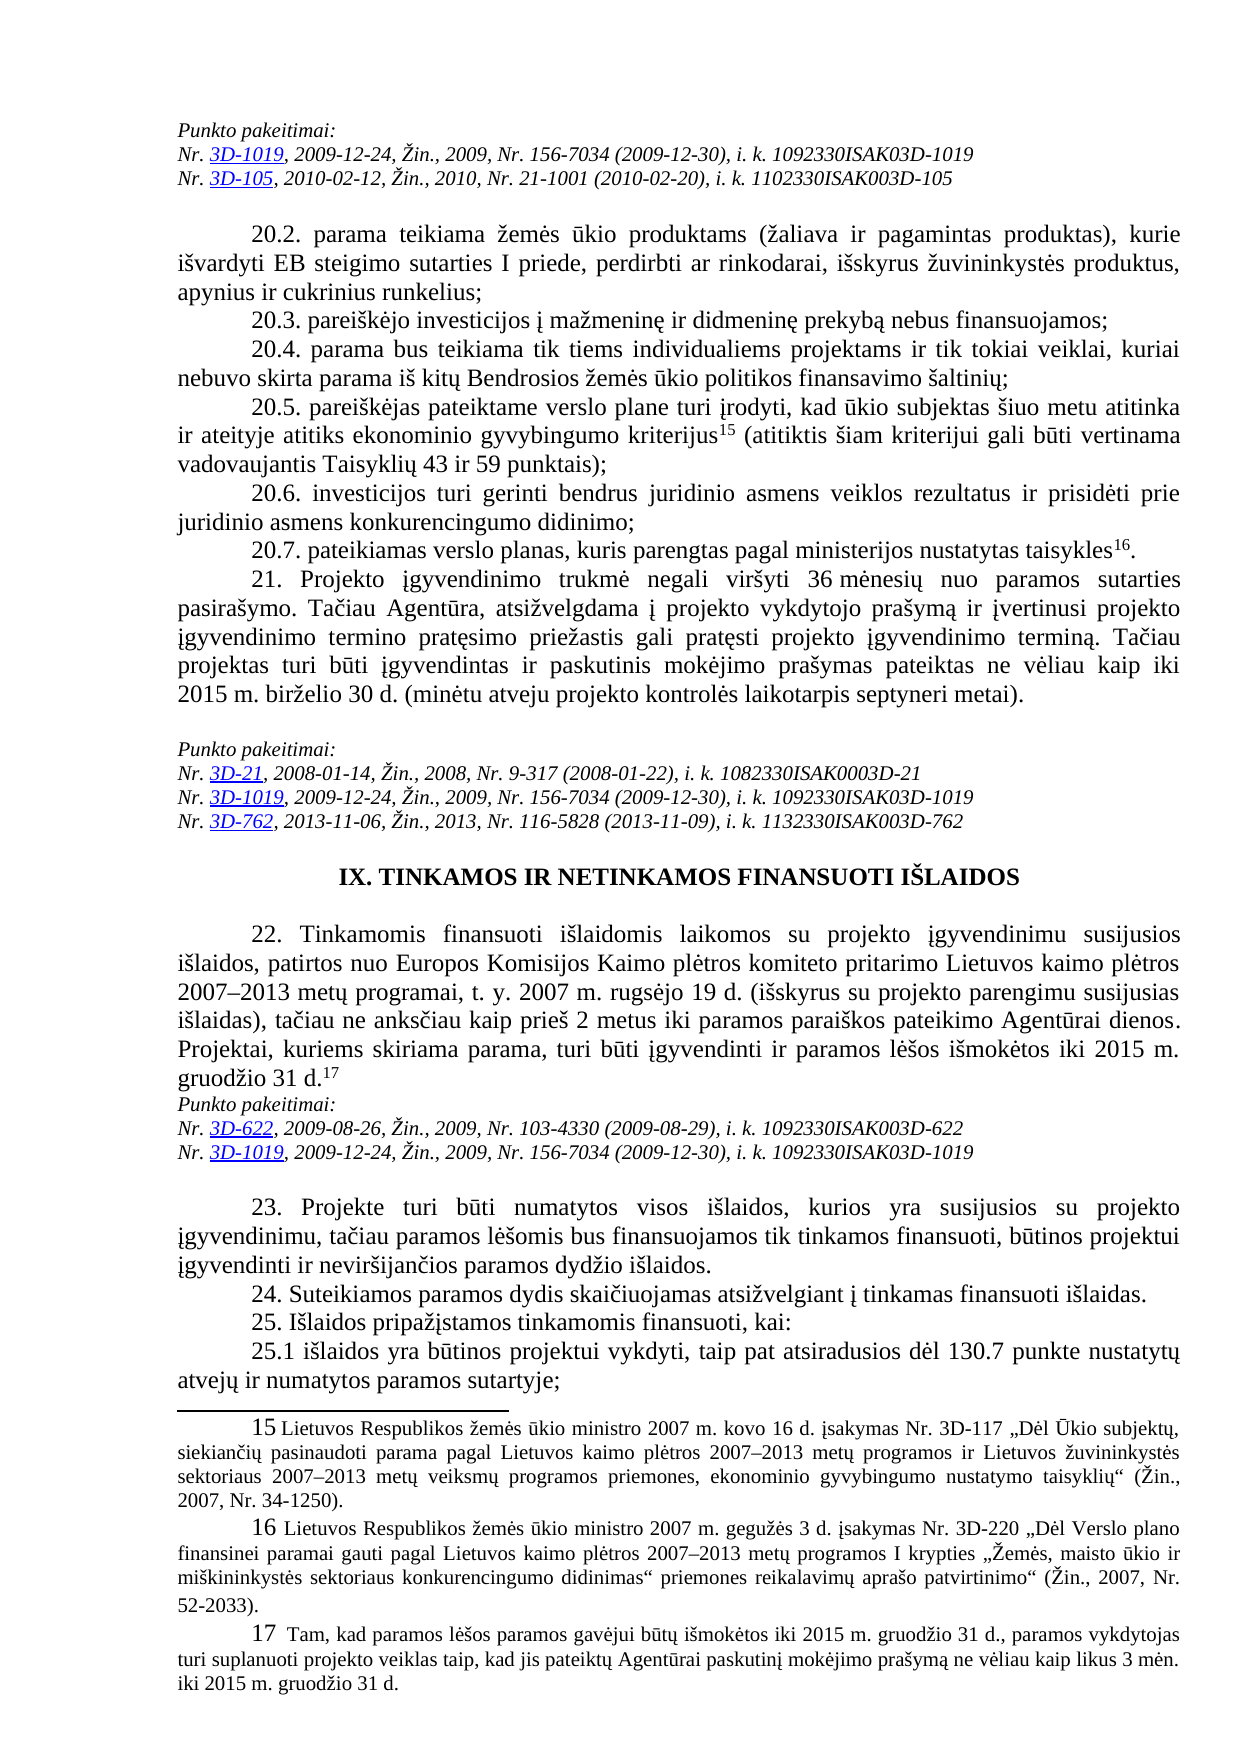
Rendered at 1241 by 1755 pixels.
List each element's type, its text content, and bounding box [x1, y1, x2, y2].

text Punkto pakeitimai: [177, 118, 1181, 142]
text Nr. 3D-622, 2009-08-26, Žin., 2009, Nr. 103-4330 (2009-08-29), i. k. 1092330ISAK003D-622 [177, 1116, 1181, 1140]
text 24. Suteikiamos paramos dydis skaičiuojamas atsižvelgiant į tinkamas finansuoti išlaidas. [177, 1279, 1181, 1307]
text Punkto pakeitimai: [177, 737, 1181, 761]
text Nr. 3D-105, 2010-02-12, Žin., 2010, Nr. 21-1001 (2010-02-20), i. k. 1102330ISAK003D-105 [177, 166, 1181, 190]
text Nr. 3D-21, 2008-01-14, Žin., 2008, Nr. 9-317 (2008-01-22), i. k. 1082330ISAK0003D-21 [177, 761, 1181, 785]
text 20.7. pateikiamas verslo planas, kuris parengtas pagal ministerijos nustatytas taisykles. [177, 535, 1181, 564]
text Nr. 3D-1019, 2009-12-24, Žin., 2009, Nr. 156-7034 (2009-12-30), i. k. 1092330ISAK03D-1019 [177, 1140, 1181, 1164]
text 25. Išlaidos pripažįstamos tinkamomis finansuoti, kai: [177, 1307, 1181, 1336]
text 23. Projekte turi būti numatytos visos išlaidos, kurios yra susijusios su projekto įgyvendinimu, tačiau paramos lėšomis bus finansuojamos tik tinkamos finansuoti, būtinos projektui įgyvendinti ir neviršijančios paramos dydžio išlaidos. [177, 1192, 1181, 1279]
text 20.3. pareiškėjo investicijos į mažmeninę ir didmeninę prekybą nebus finansuojamos; [177, 305, 1181, 334]
text Nr. 3D-1019, 2009-12-24, Žin., 2009, Nr. 156-7034 (2009-12-30), i. k. 1092330ISAK03D-1019 [177, 785, 1181, 809]
text Lietuvos Respublikos žemės ūkio ministro 2007 m. gegužės 3 d. įsakymas Nr. 3D-220 „Dėl Verslo plano finansinei paramai gauti pagal Lietuvos kaimo plėtros 2007–2013 metų programos I krypties „Žemės, maisto ūkio ir miškininkystės sektoriaus konkurencingumo didinimas“ priemones reikalavimų aprašo patvirtinimo“ (Žin., 2007, Nr. 52-2033). [177, 1512, 1181, 1618]
text 20.2. parama teikiama žemės ūkio produktams (žaliava ir pagamintas produktas), kurie išvardyti EB steigimo sutarties I priede, perdirbti ar rinkodarai, išskyrus žuvininkystės produktus, apynius ir cukrinius runkelius; [177, 219, 1181, 305]
text 21. Projekto įgyvendinimo trukmė negali viršyti 36 mėnesių nuo paramos sutarties pasirašymo. Tačiau Agentūra, atsižvelgdama į projekto vykdytojo prašymą ir įvertinusi projekto įgyvendinimo termino pratęsimo priežastis gali pratęsti projekto įgyvendinimo terminą. Tačiau projektas turi būti įgyvendintas ir paskutinis mokėjimo prašymas pateiktas ne vėliau kaip iki 2015 m. birželio 30 d. (minėtu atveju projekto kontrolės laikotarpis septyneri metai). [177, 564, 1181, 708]
text 22. Tinkamomis finansuoti išlaidomis laikomos su projekto įgyvendinimu susijusios išlaidos, patirtos nuo Europos Komisijos Kaimo plėtros komiteto pritarimo Lietuvos kaimo plėtros 2007–2013 metų programai, t. y. 2007 m. rugsėjo 19 d. (išskyrus su projekto parengimu susijusias išlaidas), tačiau ne anksčiau kaip prieš 2 metus iki paramos paraiškos pateikimo Agentūrai dienos. Projektai, kuriems skiriama parama, turi būti įgyvendinti ir paramos lėšos išmokėtos iki 2015 m. gruodžio 31 d. [177, 919, 1181, 1092]
text Lietuvos Respublikos žemės ūkio ministro 2007 m. kovo 16 d. įsakymas Nr. 3D-117 „Dėl Ūkio subjektų, siekiančių pasinaudoti parama pagal Lietuvos kaimo plėtros 2007–2013 metų programos ir Lietuvos žuvininkystės sektoriaus 2007–2013 metų veiksmų programos priemones, ekonominio gyvybingumo nustatymo taisyklių“ (Žin., 2007, Nr. 34-1250). [177, 1412, 1181, 1512]
text IX. TINKAMOS IR NETINKAMOS FINANSUOTI IŠLAIDOS [177, 862, 1181, 890]
text Nr. 3D-762, 2013-11-06, Žin., 2013, Nr. 116-5828 (2013-11-09), i. k. 1132330ISAK003D-762 [177, 809, 1181, 833]
text 25.1 išlaidos yra būtinos projektui vykdyti, taip pat atsiradusios dėl 130.7 punkte nustatytų atvejų ir numatytos paramos sutartyje; [177, 1336, 1181, 1394]
text 20.5. pareiškėjas pateiktame verslo plane turi įrodyti, kad ūkio subjektas šiuo metu atitinka ir ateityje atitiks ekonominio gyvybingumo kriterijus (atitiktis šiam kriterijui gali būti vertinama vadovaujantis Taisyklių 43 ir 59 punktais); [177, 392, 1181, 478]
text 20.4. parama bus teikiama tik tiems individualiems projektams ir tik tokiai veiklai, kuriai nebuvo skirta parama iš kitų Bendrosios žemės ūkio politikos finansavimo šaltinių; [177, 334, 1181, 392]
text Nr. 3D-1019, 2009-12-24, Žin., 2009, Nr. 156-7034 (2009-12-30), i. k. 1092330ISAK03D-1019 [177, 142, 1181, 166]
text 20.6. investicijos turi gerinti bendrus juridinio asmens veiklos rezultatus ir prisidėti prie juridinio asmens konkurencingumo didinimo; [177, 478, 1181, 535]
text Punkto pakeitimai: [177, 1092, 1181, 1116]
text Tam, kad paramos lėšos paramos gavėjui būtų išmokėtos iki 2015 m. gruodžio 31 d., paramos vykdytojas turi suplanuoti projekto veiklas taip, kad jis pateiktų Agentūrai paskutinį mokėjimo prašymą ne vėliau kaip likus 3 mėn. iki 2015 m. gruodžio 31 d. [177, 1618, 1181, 1695]
